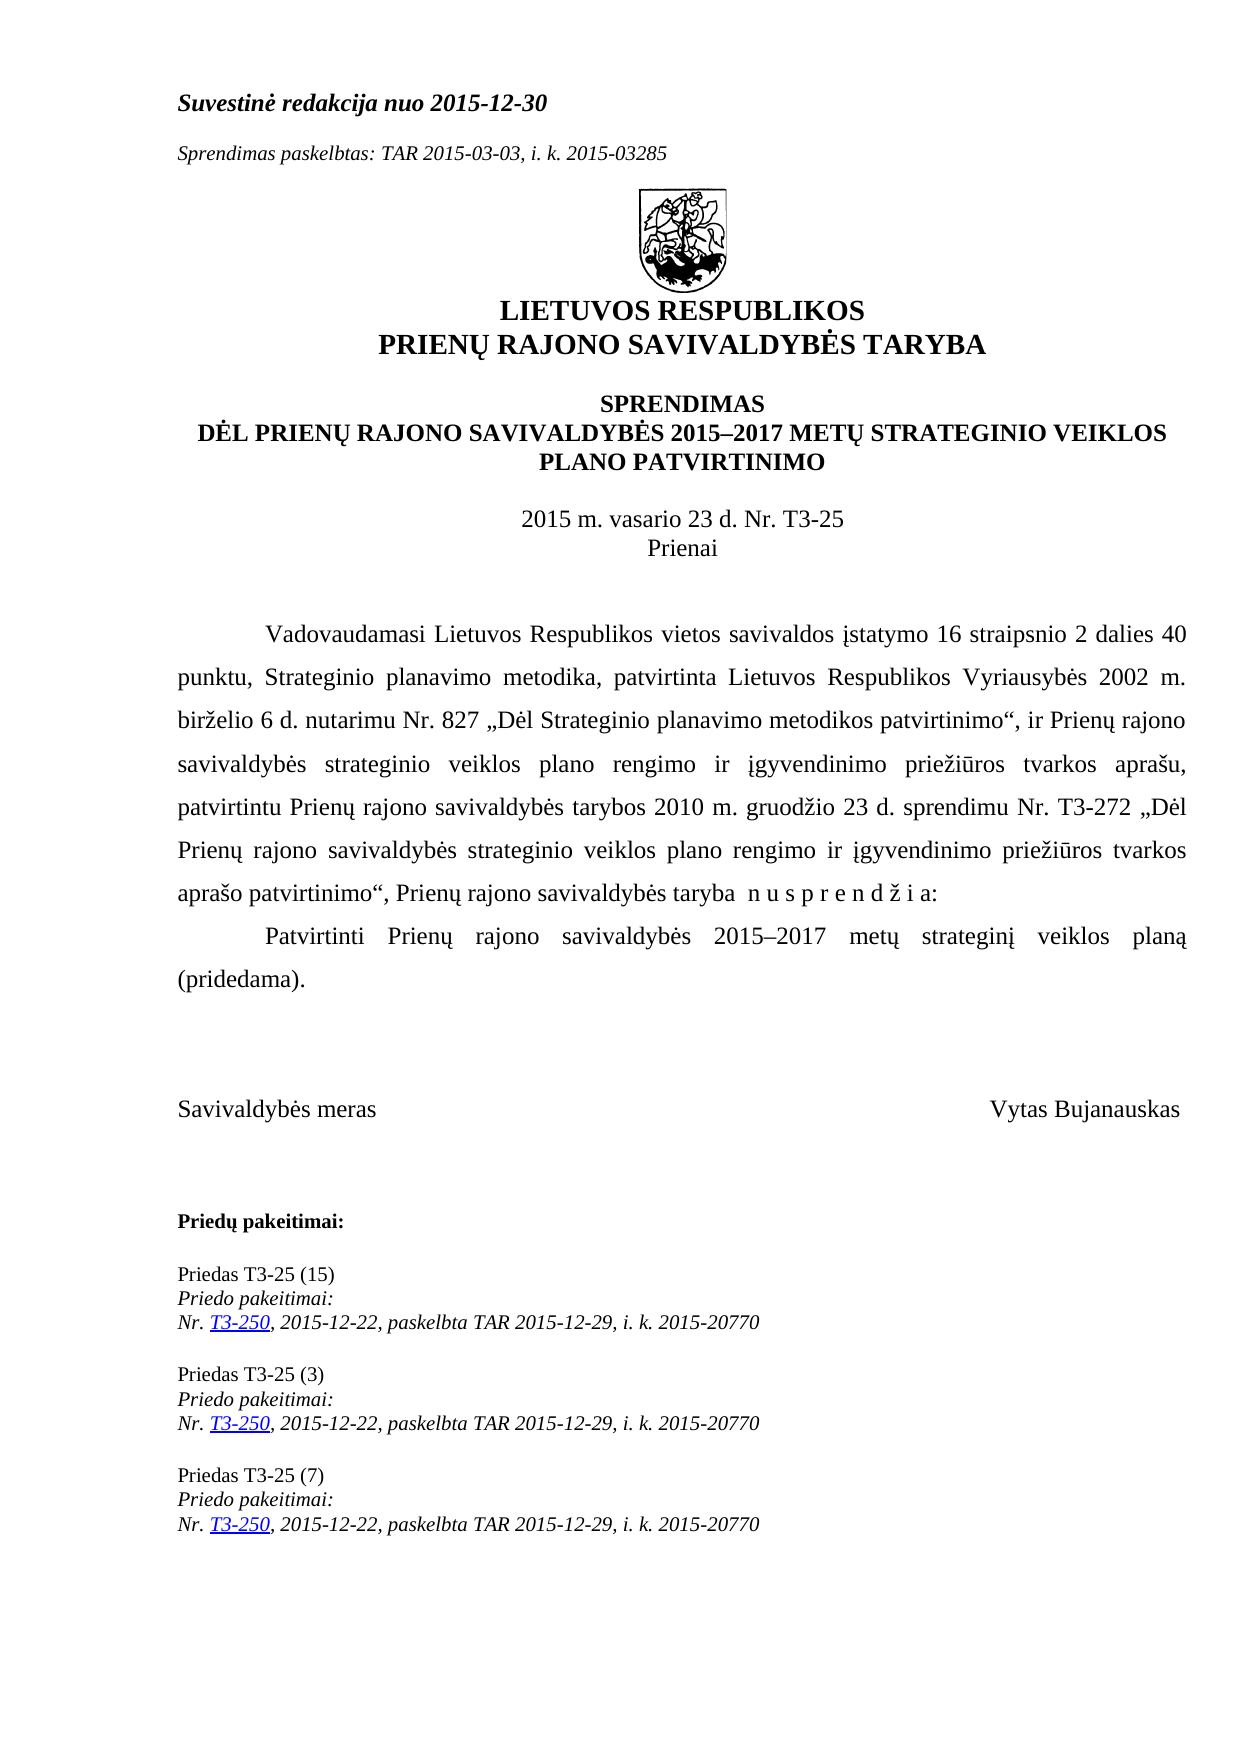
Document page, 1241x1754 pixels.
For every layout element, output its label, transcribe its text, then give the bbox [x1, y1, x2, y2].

text DĖL PRIENŲ RAJONO SAVIVALDYBĖS 2015–2017 METŲ STRATEGINIO VEIKLOS PLANO PATVIRTINIMO [177, 418, 1187, 476]
text Vadovaudamasi Lietuvos Respublikos vietos savivaldos įstatymo 16 straipsnio 2 dalies 40 punktu, Strateginio planavimo metodika, patvirtinta Lietuvos Respublikos Vyriausybės 2002 m. birželio 6 d. nutarimu Nr. 827 „Dėl Strateginio planavimo metodikos patvirtinimo“, ir Prienų rajono savivaldybės strateginio veiklos plano rengimo ir įgyvendinimo priežiūros tvarkos aprašu, patvirtintu Prienų rajono savivaldybės tarybos 2010 m. gruodžio 23 d. sprendimu Nr. T3-272 „Dėl Prienų rajono savivaldybės strateginio veiklos plano rengimo ir įgyvendinimo priežiūros tvarkos aprašo patvirtinimo“, Prienų rajono savivaldybės taryba n u s p r e n d ž i a: [177, 619, 1187, 907]
text Patvirtinti Prienų rajono savivaldybės 2015–2017 metų strateginį veiklos planą (pridedama). [177, 921, 1187, 993]
text LIETUVOS RESPUBLIKOS [177, 293, 1187, 327]
text PRIENŲ RAJONO SAVIVALDYBĖS TARYBA [177, 327, 1187, 361]
text SPRENDIMAS [177, 389, 1187, 418]
text Priedo pakeitimai: [177, 1286, 1187, 1309]
text Suvestinė redakcija nuo 2015-12-30 [177, 88, 1187, 117]
text Priedų pakeitimai: [177, 1209, 1187, 1233]
text Priedas T3-25 (7) [177, 1463, 1187, 1487]
text Priedo pakeitimai: [177, 1386, 1187, 1411]
text Nr. T3-250, 2015-12-22, paskelbta TAR 2015-12-29, i. k. 2015-20770 [177, 1411, 1187, 1434]
text Priedo pakeitimai: [177, 1487, 1187, 1511]
text Priedas T3-25 (15) [177, 1261, 1187, 1286]
text Nr. T3-250, 2015-12-22, paskelbta TAR 2015-12-29, i. k. 2015-20770 [177, 1511, 1187, 1536]
text Savivaldybės meras Vytas Bujanauskas [177, 1094, 1187, 1122]
text Prienai [177, 533, 1187, 562]
text Sprendimas paskelbtas: TAR 2015-03-03, i. k. 2015-03285 [177, 141, 1187, 165]
text Nr. T3-250, 2015-12-22, paskelbta TAR 2015-12-29, i. k. 2015-20770 [177, 1309, 1187, 1334]
text 2015 m. vasario 23 d. Nr. T3-25 [177, 504, 1187, 533]
text Priedas T3-25 (3) [177, 1362, 1187, 1386]
